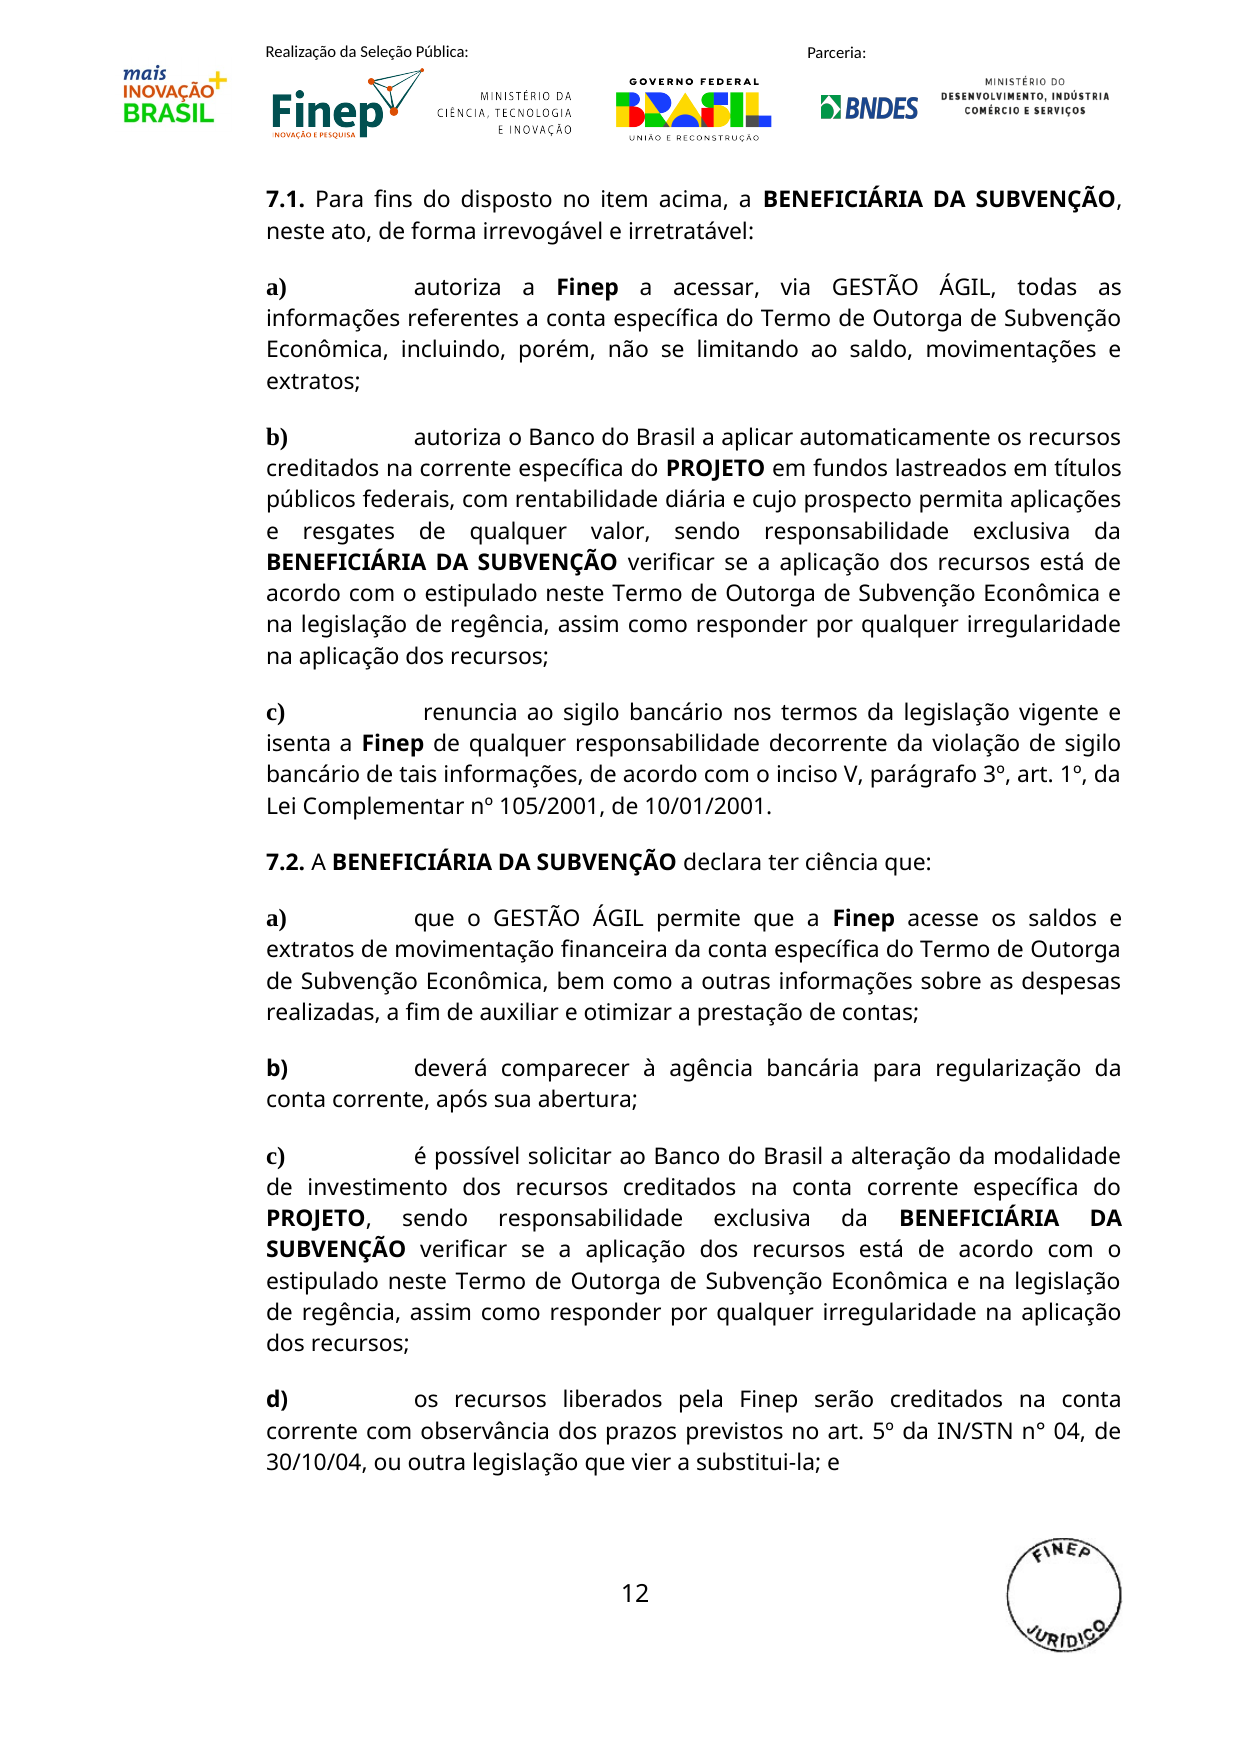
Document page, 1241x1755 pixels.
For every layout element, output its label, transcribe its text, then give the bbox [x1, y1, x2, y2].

list que o GESTÃO ÁGIL permite que a Finep acesse os saldos e extratos de movimentação financeira da conta específica do Termo de Outorga de Subvenção Econômica, bem como a outras informações sobre as despesas realizadas, a fim de auxiliar e otimizar a prestação de contas; [266, 902, 1122, 1027]
list autoriza o Banco do Brasil a aplicar automaticamente os recursos creditados na corrente específica do PROJETO em fundos lastreados em títulos públicos federais, com rentabilidade diária e cujo prospecto permita aplicações e resgates de qualquer valor, sendo responsabilidade exclusiva da BENEFICIÁRIA DA SUBVENÇÃO verificar se a aplicação dos recursos está de acordo com o estipulado neste Termo de Outorga de Subvenção Econômica e na legislação de regência, assim como responder por qualquer irregularidade na aplicação dos recursos; [266, 421, 1122, 671]
list é possível solicitar ao Banco do Brasil a alteração da modalidade de investimento dos recursos creditados na conta corrente específica do PROJETO, sendo responsabilidade exclusiva da BENEFICIÁRIA DA SUBVENÇÃO verificar se a aplicação dos recursos está de acordo com o estipulado neste Termo de Outorga de Subvenção Econômica e na legislação de regência, assim como responder por qualquer irregularidade na aplicação dos recursos; [266, 1140, 1122, 1358]
list renuncia ao sigilo bancário nos termos da legislação vigente e isenta a Finep de qualquer responsabilidade decorrente da violação de sigilo bancário de tais informações, de acordo com o inciso V, parágrafo 3º, art. 1º, da Lei Complementar nº 105/2001, de 10/01/2001. [266, 696, 1122, 821]
text 7.2. A BENEFICIÁRIA DA SUBVENÇÃO declara ter ciência que: [266, 846, 1122, 877]
text 7.1. Para fins do disposto no item acima, a BENEFICIÁRIA DA SUBVENÇÃO, neste ato, de forma irrevogável e irretratável: [266, 183, 1122, 246]
list os recursos liberados pela Finep serão creditados na conta corrente com observância dos prazos previstos no art. 5º da IN/STN n° 04, de 30/10/04, ou outra legislação que vier a substitui-la; e [266, 1383, 1122, 1477]
list autoriza a Finep a acessar, via GESTÃO ÁGIL, todas as informações referentes a conta específica do Termo de Outorga de Subvenção Econômica, incluindo, porém, não se limitando ao saldo, movimentações e extratos; [266, 271, 1122, 396]
list deverá comparecer à agência bancária para regularização da conta corrente, após sua abertura; [266, 1052, 1122, 1115]
